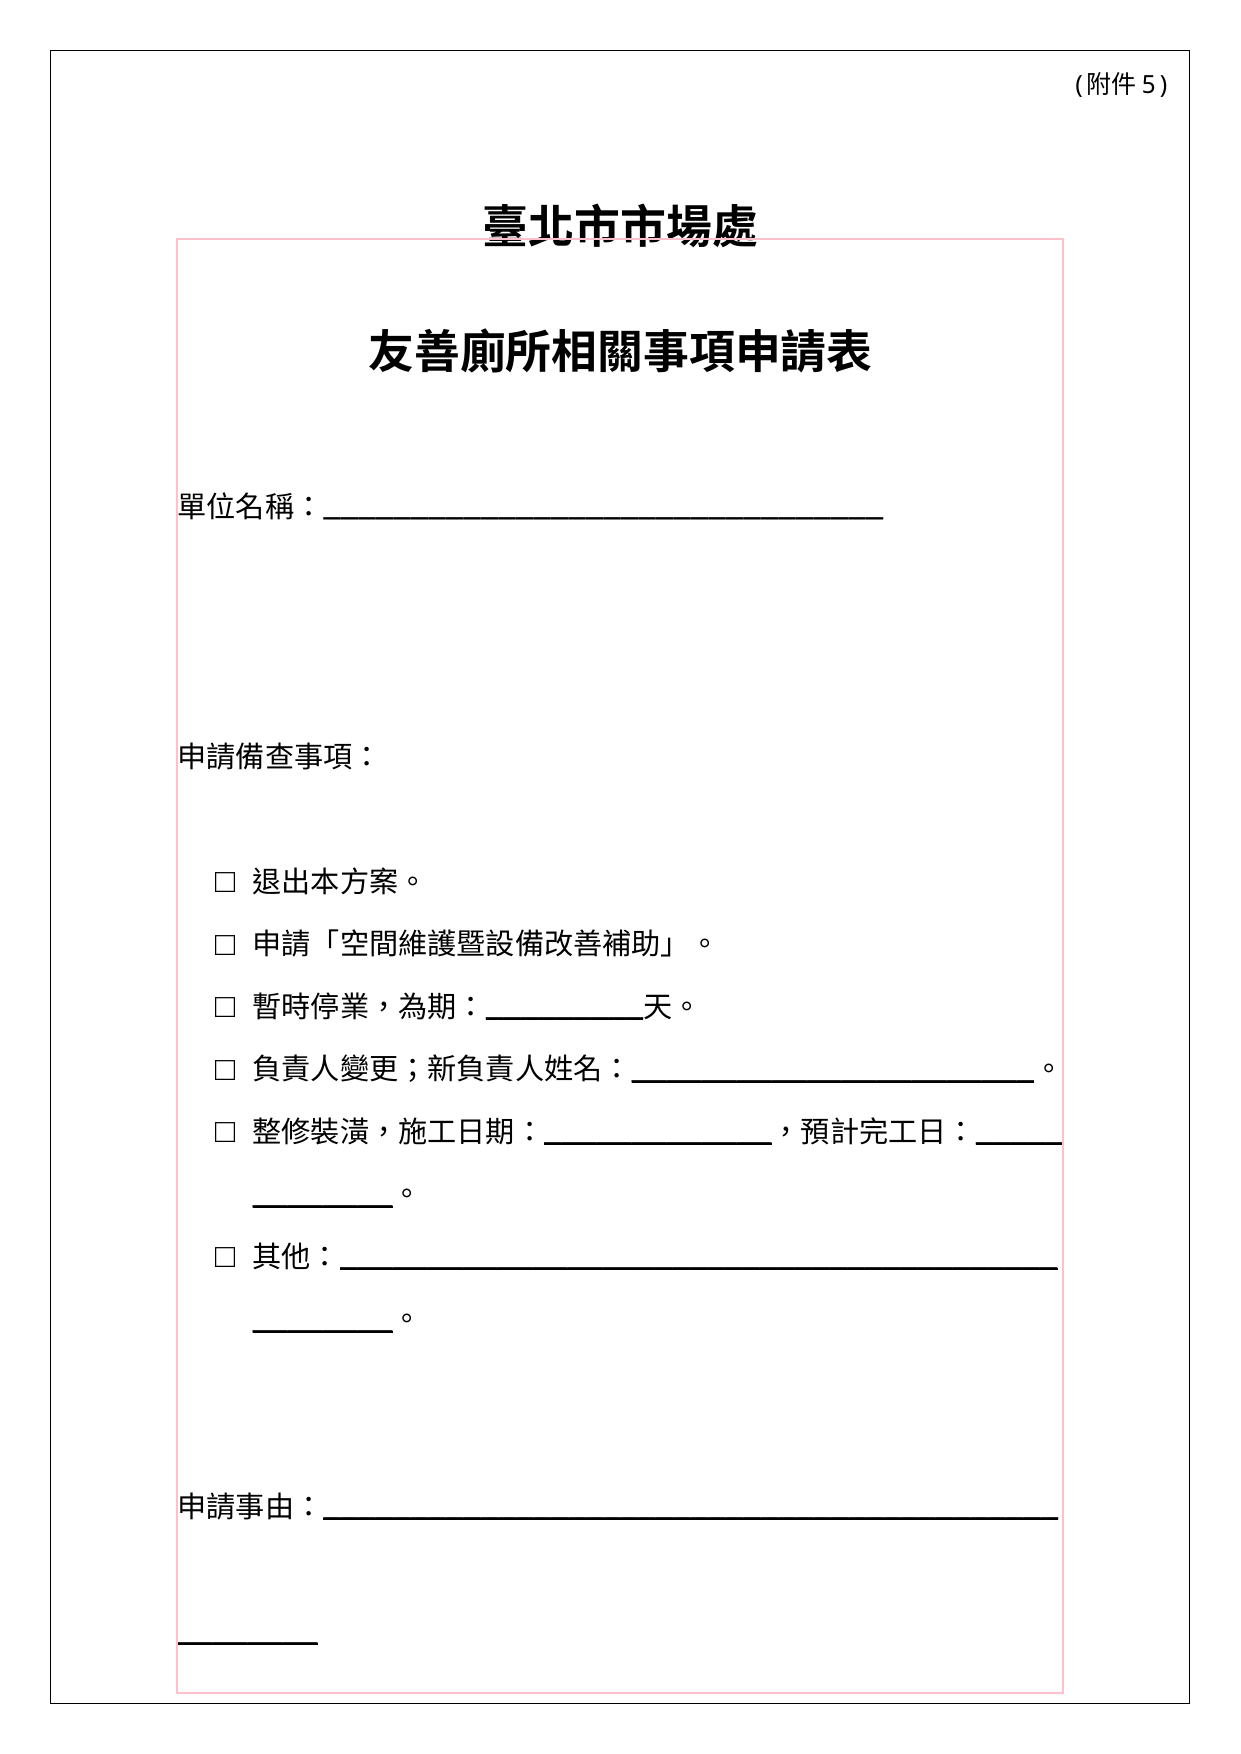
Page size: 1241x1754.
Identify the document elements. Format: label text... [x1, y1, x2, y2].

text 臺北市市場處 [1056, 53, 1189, 118]
list 整修裝潢，施工日期：_____________，預計完工日：_____________。 [215, 1088, 1062, 1213]
list 其他：_________________________________________________。 [215, 1213, 1062, 1338]
text 單位名稱：________________________________ [178, 463, 1062, 525]
list 暫時停業，為期：_________天。 [215, 963, 1062, 1025]
list 負責人變更；新負責人姓名：_______________________。 [215, 1025, 1062, 1088]
text 友善廁所相關事項申請表 [178, 275, 1062, 400]
text 申請備查事項： [178, 713, 1062, 775]
text 臺北市市場處 [178, 240, 1062, 275]
text 申請事由：__________________________________________________ [178, 1463, 1062, 1650]
list 申請「空間維護暨設備改善補助」。 [215, 900, 1062, 963]
text 臺北市市場處 [177, 150, 1063, 238]
text (附件5) [1071, 61, 1174, 102]
list 退出本方案。 [215, 838, 1062, 900]
